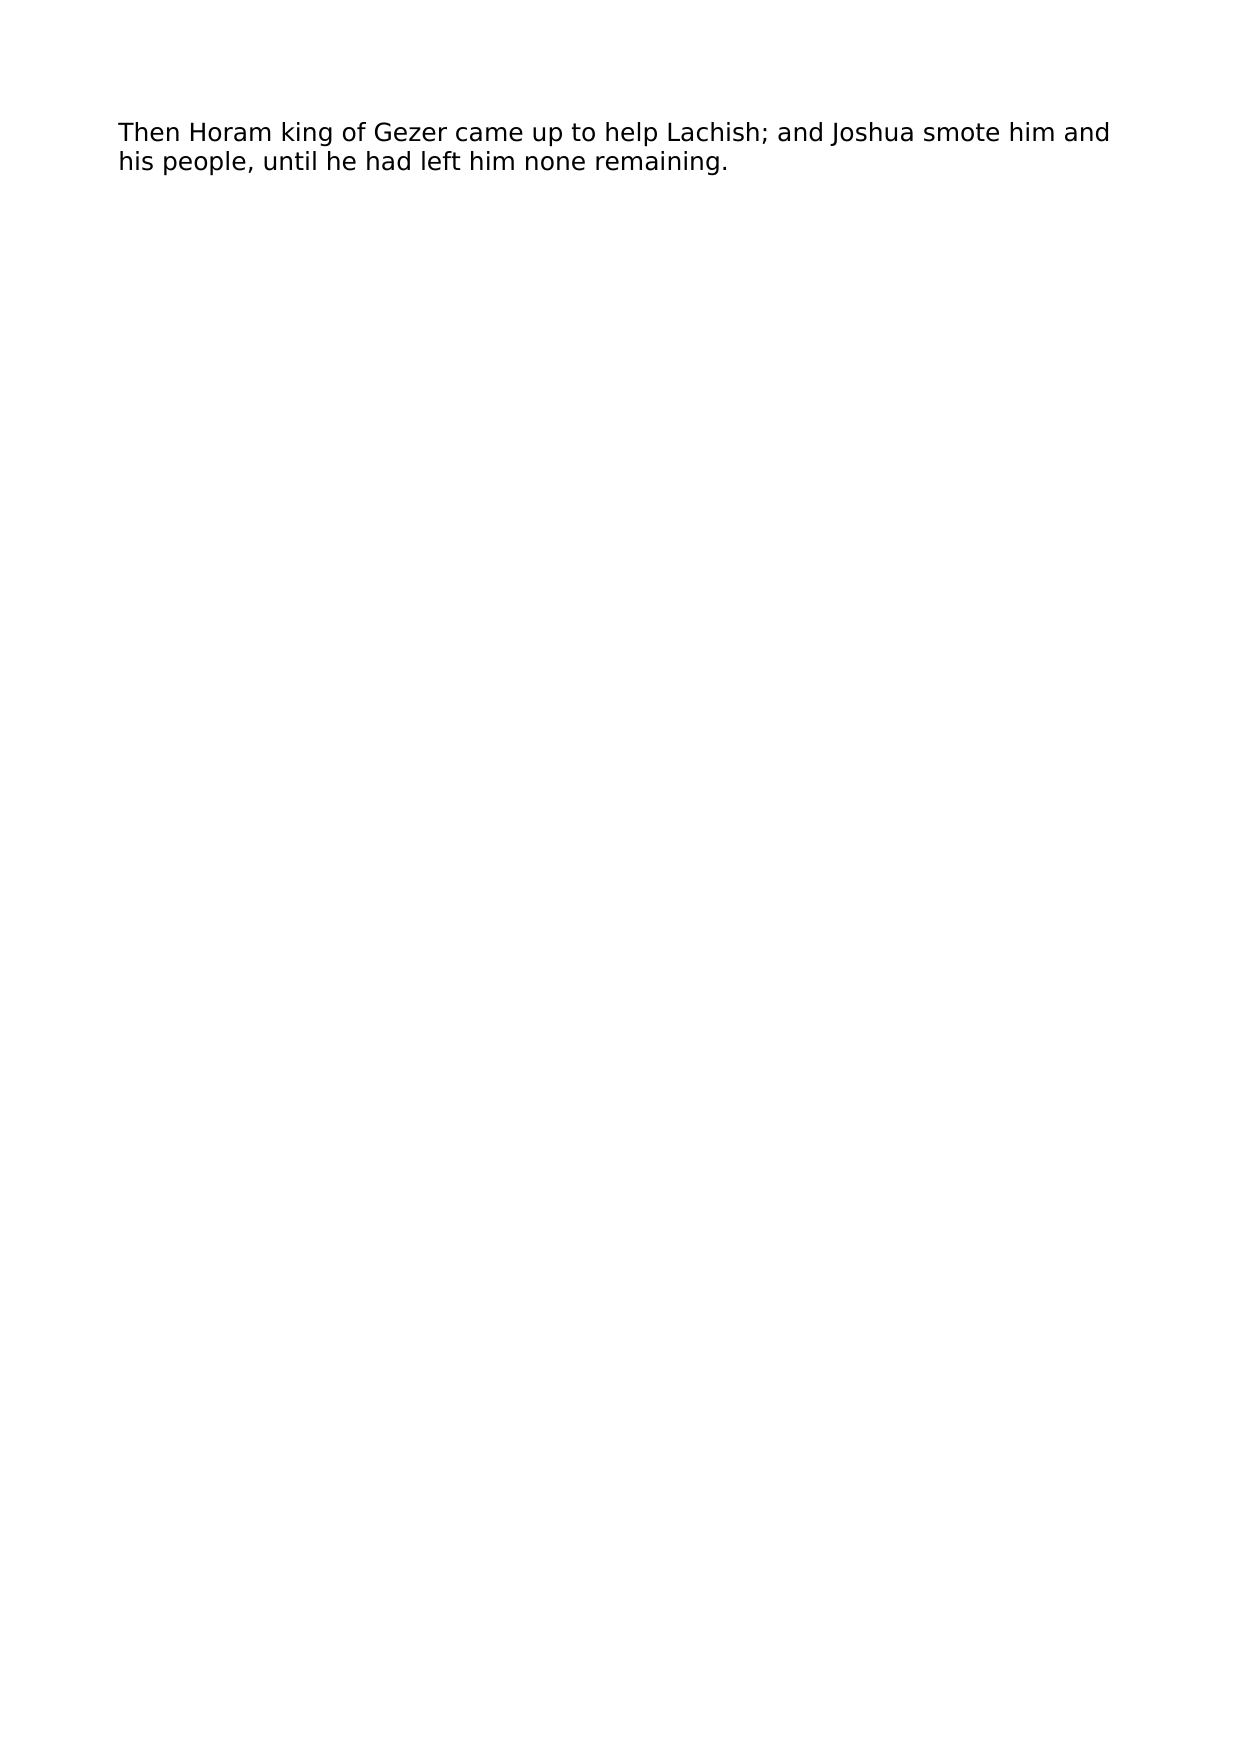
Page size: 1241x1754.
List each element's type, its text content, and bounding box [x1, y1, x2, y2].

text Then Horam king of Gezer came up to help Lachish; and Joshua smote him and his people, until he had left him none remaining. [118, 118, 1122, 176]
